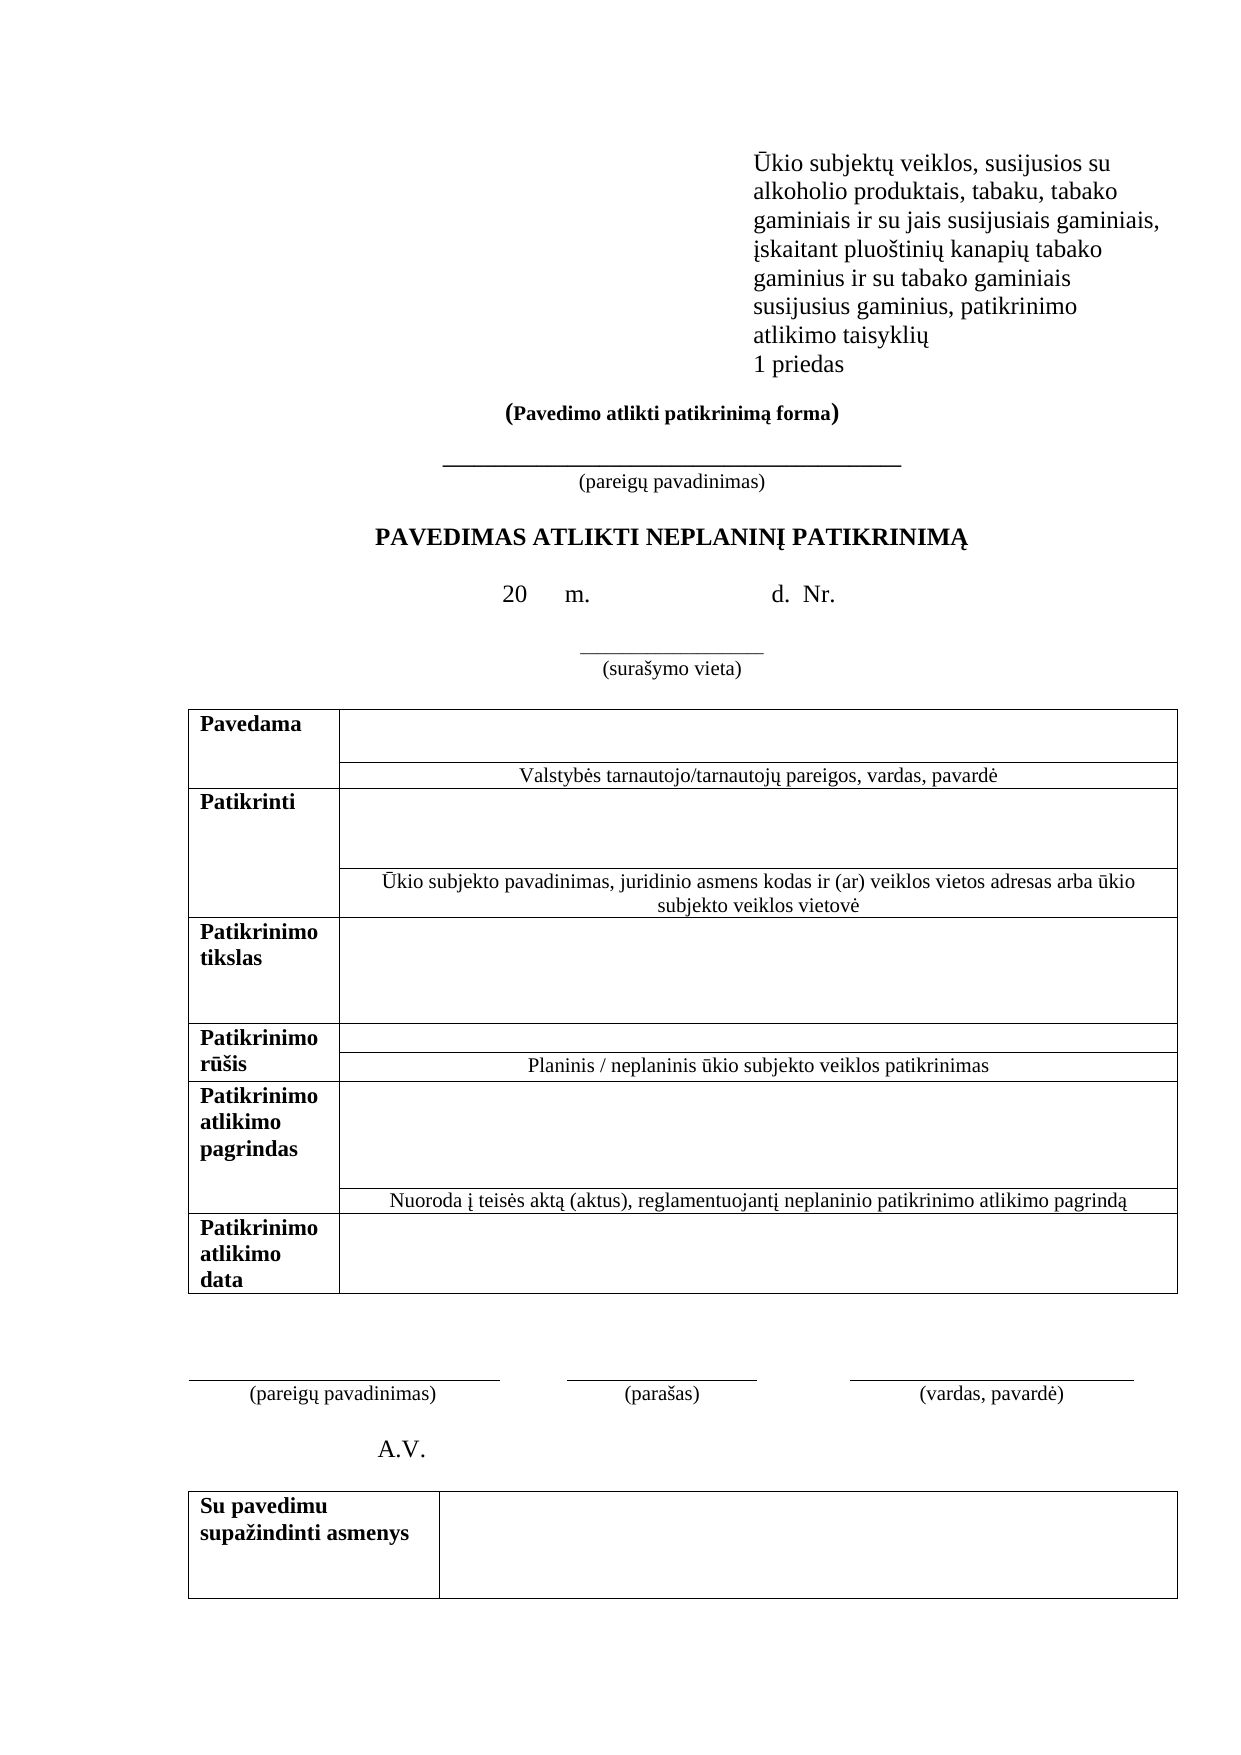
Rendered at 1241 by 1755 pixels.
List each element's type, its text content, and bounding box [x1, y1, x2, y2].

text ______________________ [177, 637, 1167, 656]
table_cell Patikrinimo tikslas [189, 918, 339, 1023]
text (pareigų pavadinimas) [177, 469, 1167, 493]
text įskaitant pluoštinių kanapių tabako [753, 234, 1167, 263]
table_cell [340, 918, 1177, 1023]
table_header (parašas) [567, 1381, 757, 1405]
table_cell Ūkio subjekto pavadinimas, juridinio asmens kodas ir (ar) veiklos vietos adresas arba ūkio subjekto veiklos vietovė [340, 869, 1177, 917]
text gaminius ir su tabako gaminiais [753, 263, 1167, 291]
table_header Su pavedimu supažindinti asmenys [189, 1492, 439, 1598]
table_cell Patikrinimo atlikimo data [189, 1214, 339, 1293]
text atlikimo taisyklių [753, 320, 1167, 349]
table_cell Nuoroda į teisės aktą (aktus), reglamentuojantį neplaninio patikrinimo atlikimo pagrindą [340, 1189, 1177, 1212]
text gaminiais ir su jais susijusiais gaminiais, [753, 205, 1167, 234]
table_cell Planinis / neplaninis ūkio subjekto veiklos patikrinimas [340, 1053, 1177, 1081]
text A.V. [177, 1434, 1167, 1462]
text (Pavedimo atlikti patikrinimą forma) [177, 397, 1167, 426]
text (surašymo vieta) [177, 656, 1167, 680]
table_cell Patikrinti [189, 789, 339, 917]
table_cell [340, 1024, 1177, 1052]
table_header [500, 1380, 567, 1405]
text 1 priedas [753, 349, 1167, 378]
text PAVEDIMAS ATLIKTI NEPLANINĮ PATIKRINIMĄ [177, 522, 1167, 550]
table_cell [340, 789, 1177, 867]
table_cell Patikrinimo rūšis [189, 1024, 339, 1081]
table_header [757, 1380, 850, 1405]
table_cell Valstybės tarnautojo/tarnautojų pareigos, vardas, pavardė [340, 763, 1177, 787]
text alkoholio produktais, tabaku, tabako [753, 176, 1167, 205]
text ____________________________________________ [177, 445, 1167, 469]
table_header Pavedama [189, 710, 339, 787]
text 20 m. d. Nr. [177, 579, 1167, 608]
text susijusius gaminius, patikrinimo [753, 291, 1167, 320]
table_header (pareigų pavadinimas) [189, 1381, 500, 1405]
table_cell [340, 1214, 1177, 1293]
text Ūkio subjektų veiklos, susijusios su [753, 148, 1167, 176]
table_cell Patikrinimo atlikimo pagrindas [189, 1082, 339, 1212]
table_header (vardas, pavardė) [850, 1381, 1133, 1405]
table_header [440, 1492, 1177, 1598]
table_cell [340, 1082, 1177, 1187]
table_header [340, 710, 1177, 762]
